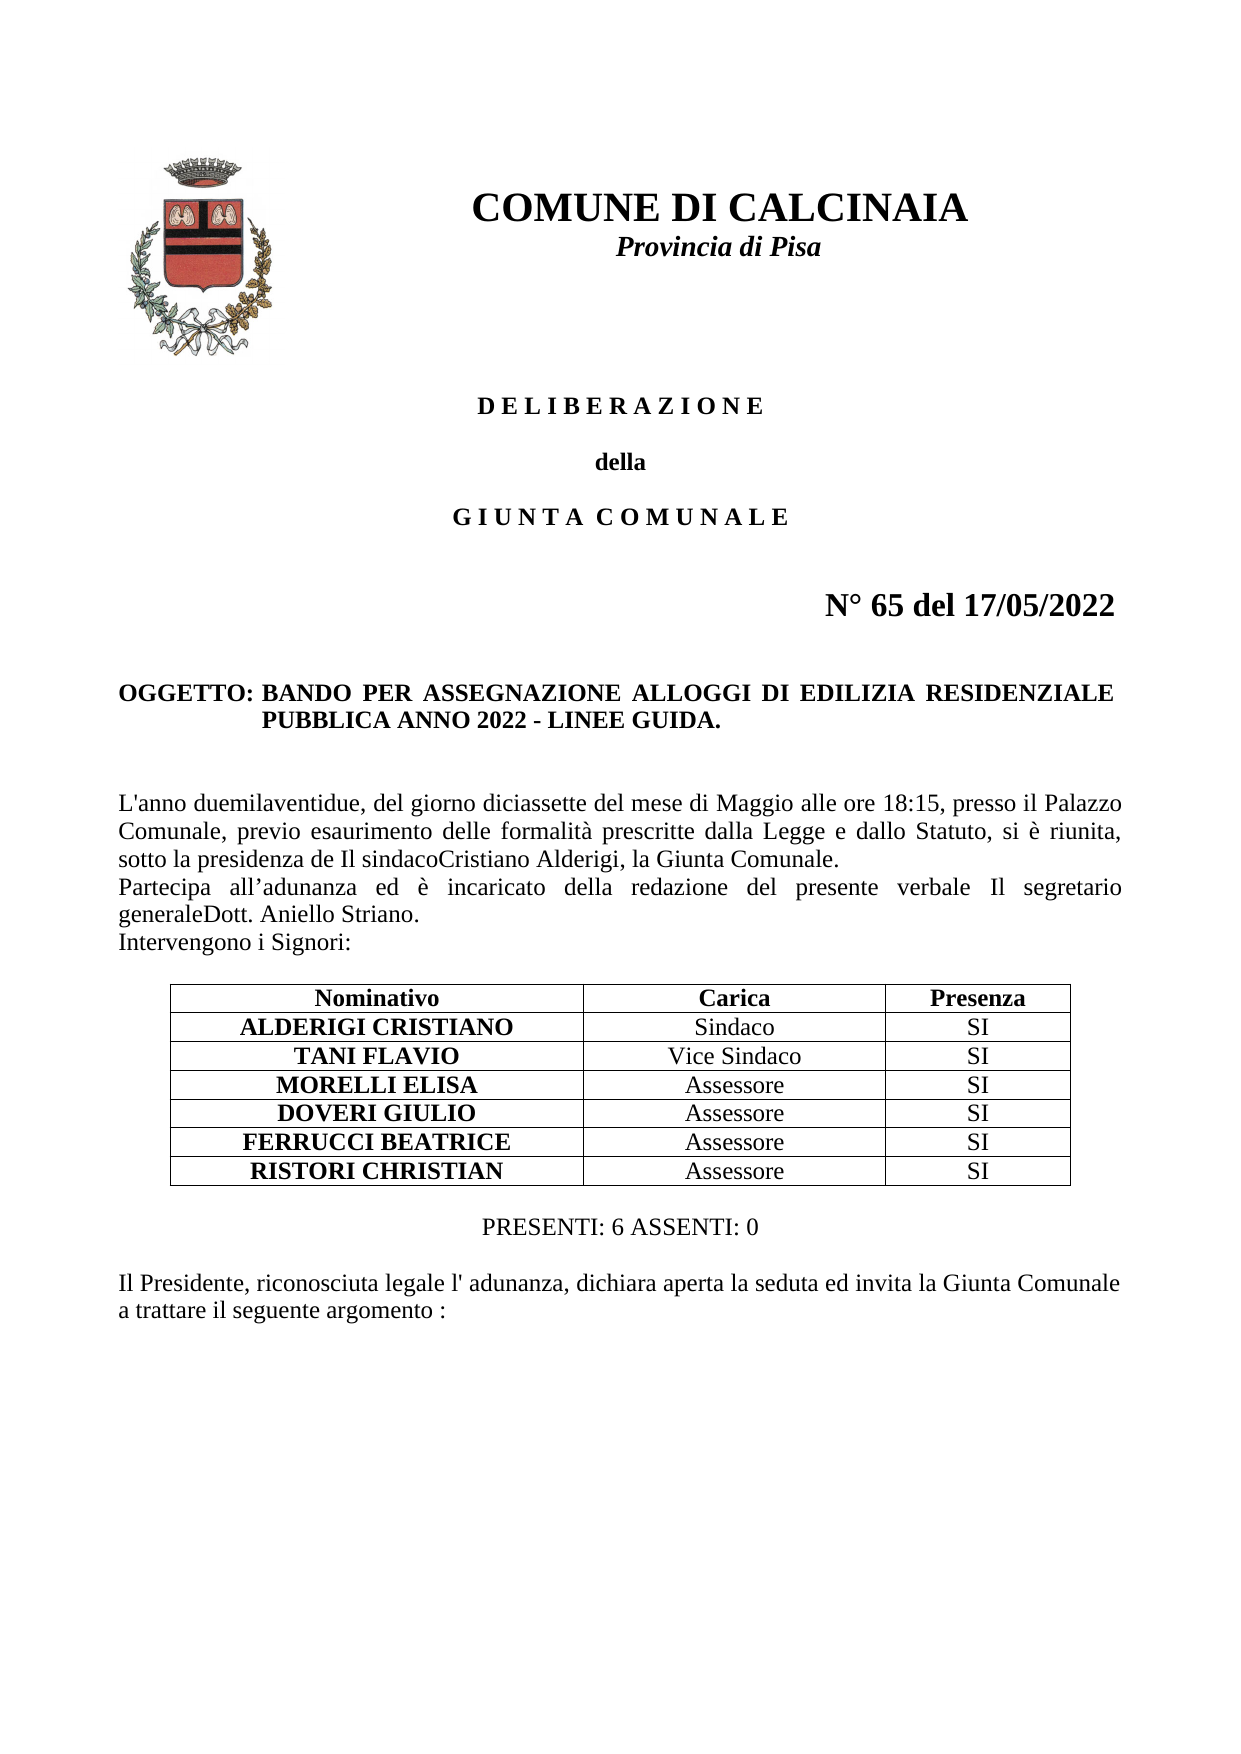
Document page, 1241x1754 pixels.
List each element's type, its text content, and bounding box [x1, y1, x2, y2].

table_cell SI [886, 1100, 1070, 1127]
table_header [285, 148, 310, 365]
table_cell ALDERIGI CRISTIANO [171, 1013, 583, 1041]
subtitle D E L I B E R A Z I O N E [118, 392, 1122, 420]
table_header Nominativo [171, 985, 583, 1012]
table_cell Sindaco [584, 1013, 885, 1041]
table_cell Assessore [584, 1100, 885, 1127]
table_cell SI [886, 1071, 1070, 1098]
table_cell Assessore [584, 1128, 885, 1156]
table_cell FERRUCCI BEATRICE [171, 1128, 583, 1156]
table_cell DOVERI GIULIO [171, 1100, 583, 1127]
table_cell SI [886, 1042, 1070, 1070]
table_cell SI [886, 1157, 1070, 1185]
table_cell Assessore [584, 1157, 885, 1185]
table_header BANDO PER ASSEGNAZIONE ALLOGGI DI EDILIZIA RESIDENZIALE PUBBLICA ANNO 2022 - LINEE GUIDA. [254, 679, 1122, 734]
table_cell SI [886, 1128, 1070, 1156]
text Intervengono i Signori: [118, 928, 1122, 956]
table_cell RISTORI CHRISTIAN [171, 1157, 583, 1185]
table_header [111, 586, 620, 623]
table_header COMUNE DI CALCINAIA Provincia di Pisa [310, 148, 1129, 365]
text Il Presidente, riconosciuta legale l' adunanza, dichiara aperta la seduta ed invita la Giunta Comunale a trattare il seguente argomento : [118, 1269, 1122, 1324]
table_cell SI [886, 1013, 1070, 1041]
text Partecipa all’adunanza ed è incaricato della redazione del presente verbale Il segretario generaleDott. Aniello Striano. [118, 873, 1122, 928]
text L'anno duemilaventidue, del giorno diciassette del mese di Maggio alle ore 18:15, presso il Palazzo Comunale, previo esaurimento delle formalità prescritte dalla Legge e dallo Statuto, si è riunita, sotto la presidenza de Il sindacoCristiano Alderigi, la Giunta Comunale. [118, 789, 1122, 873]
table_cell MORELLI ELISA [171, 1071, 583, 1098]
table_header OGGETTO: [111, 679, 254, 734]
table_header N° 65 del 17/05/2022 [620, 586, 1122, 623]
table_cell Vice Sindaco [584, 1042, 885, 1070]
table_header [111, 148, 118, 365]
text della [118, 448, 1122, 476]
table_header Carica [584, 985, 885, 1012]
table_cell TANI FLAVIO [171, 1042, 583, 1070]
text G I U N T A C O M U N A L E [118, 503, 1122, 531]
text PRESENTI: 6 ASSENTI: 0 [118, 1213, 1122, 1241]
table_cell Assessore [584, 1071, 885, 1098]
table_header Presenza [886, 985, 1070, 1012]
